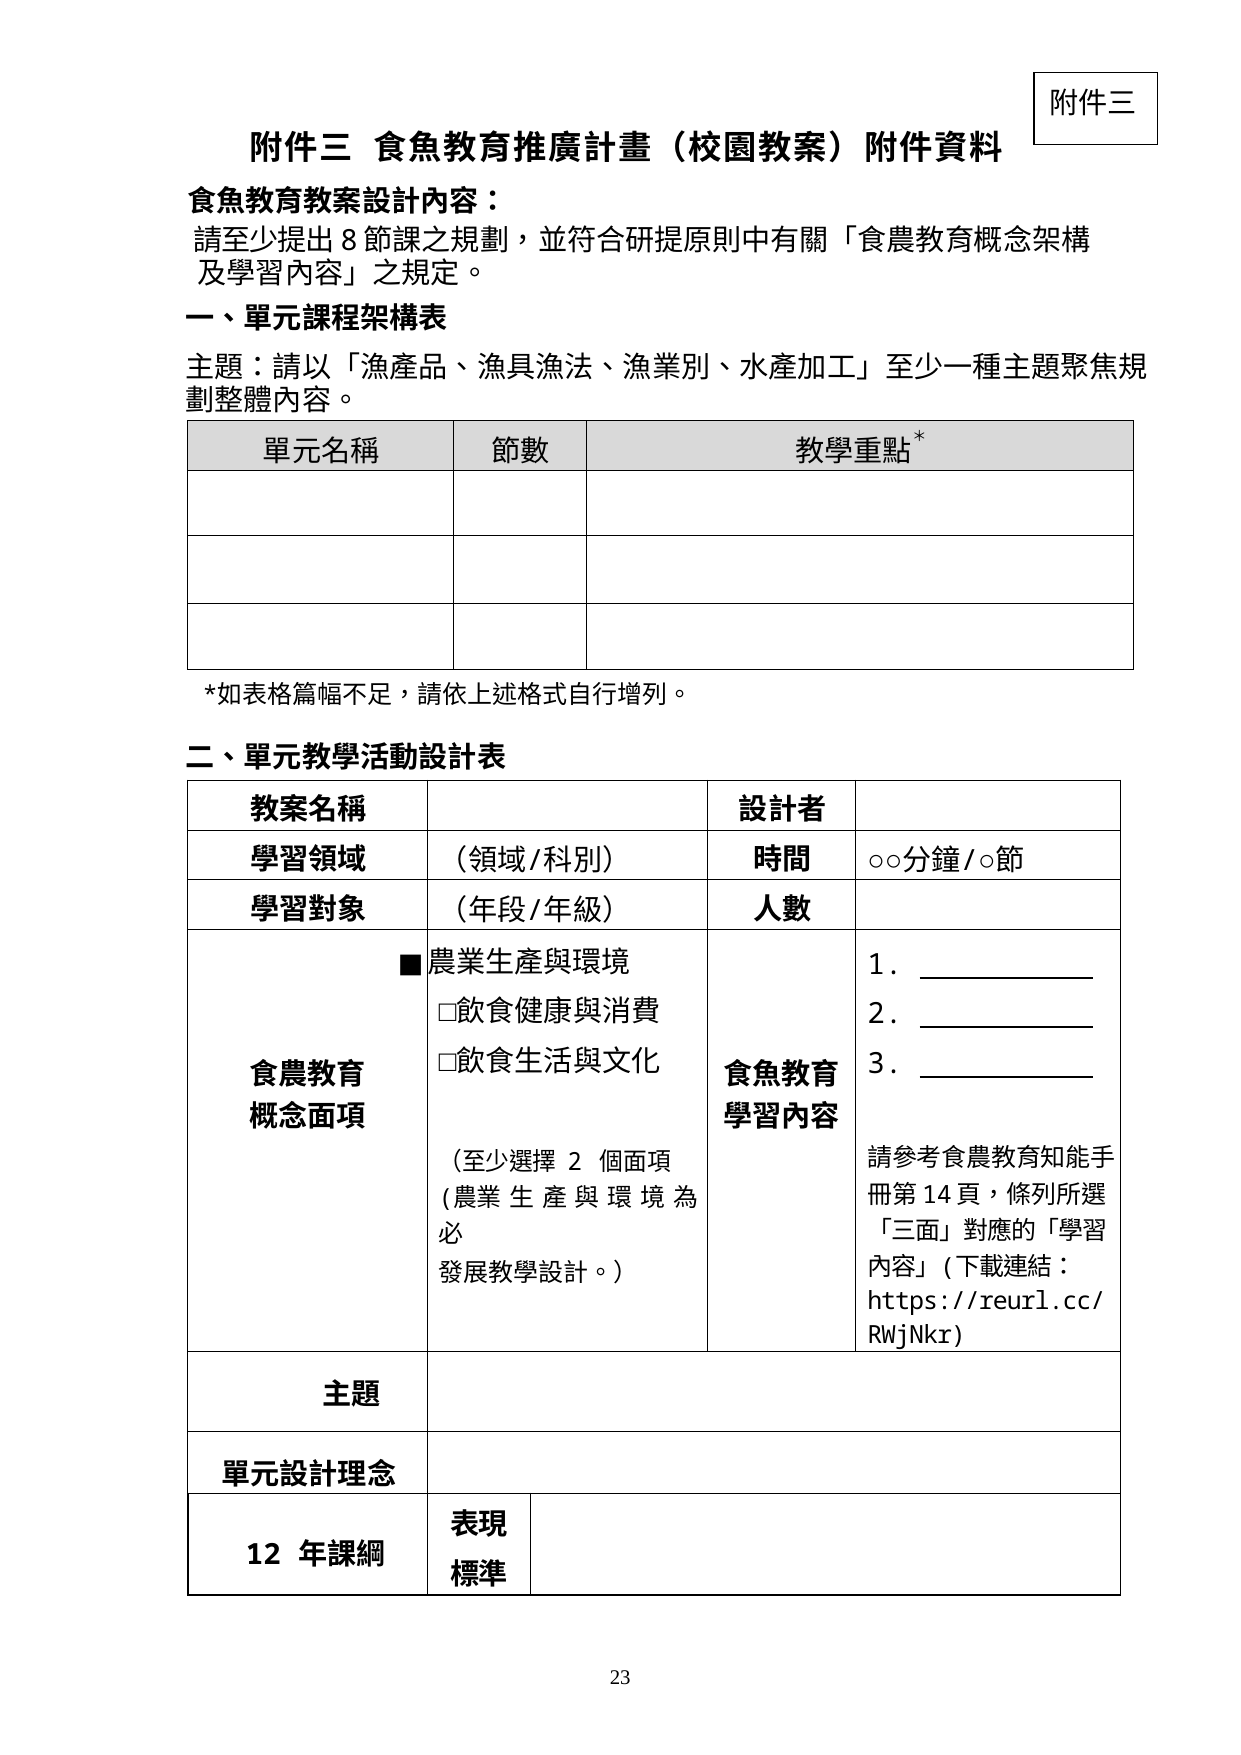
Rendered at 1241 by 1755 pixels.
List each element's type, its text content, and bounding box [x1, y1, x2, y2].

table_cell （領域/科別） [428, 831, 707, 879]
table_cell [188, 536, 453, 603]
table_header [856, 781, 1120, 829]
table_cell [188, 1219, 427, 1351]
table_header 單元名稱 [188, 421, 453, 470]
table_cell [188, 471, 453, 535]
table_cell [708, 1219, 855, 1351]
table_cell 學習領域 [188, 831, 427, 879]
table_cell 表現標準 [428, 1494, 530, 1594]
table_cell [708, 1178, 855, 1219]
table_cell [454, 604, 586, 669]
table_cell 農業生產與環境 [428, 930, 707, 984]
table_cell 食農教育概念面項 [188, 1035, 427, 1137]
table_cell [188, 1137, 427, 1178]
table_cell [587, 536, 1133, 603]
table_cell □飲食健康與消費 [428, 985, 707, 1034]
table_cell [428, 1432, 1120, 1493]
table_cell [188, 604, 453, 669]
table_cell □飲食生活與文化 [428, 1035, 707, 1137]
table_cell 2. [856, 985, 1120, 1034]
table_header 教學重點＊ [587, 421, 1133, 470]
text 食魚教育教案設計內容： [187, 185, 1166, 218]
text 請至少提出8節課之規劃，並符合研提原則中有關「食農教育概念架構及學習內容」之規定。 [193, 224, 1094, 291]
table_cell [856, 880, 1120, 929]
table_cell 1. [856, 930, 1120, 984]
table_cell 時間 [708, 831, 855, 879]
table_cell 12 年課綱 [189, 1494, 427, 1594]
table_cell [587, 471, 1133, 535]
table_header [428, 781, 707, 829]
table_cell [188, 930, 427, 984]
table_cell [587, 604, 1133, 669]
table_cell 食魚教育學習內容 [708, 1035, 855, 1137]
table_cell [454, 471, 586, 535]
text 二、單元教學活動設計表 [185, 734, 1166, 776]
table_cell ○○分鐘/○節 [856, 831, 1120, 879]
table_cell [708, 985, 855, 1034]
table_cell [428, 1352, 1120, 1431]
text 一、單元課程架構表 [185, 302, 1166, 335]
text 主題：請以「漁產品、漁具漁法、漁業別、水產加工」至少一種主題聚焦規劃整體內容。 [185, 350, 1166, 417]
table_cell [188, 1178, 427, 1219]
table_header 教案名稱 [188, 781, 427, 829]
table_header 節數 [454, 421, 586, 470]
table_cell 單元設計理念 [188, 1432, 427, 1493]
table_cell [188, 985, 427, 1034]
table_cell 3. [856, 1035, 1120, 1137]
table_cell 學習對象 [188, 880, 427, 929]
table_cell [708, 1137, 855, 1178]
table_cell [531, 1494, 1120, 1594]
text *如表格篇幅不足，請依上述格式自行增列。 [202, 675, 1166, 711]
table_cell 主題 [188, 1352, 427, 1431]
table_header 設計者 [708, 781, 855, 829]
table_cell [708, 930, 855, 984]
table_cell 人數 [708, 880, 855, 929]
table_cell 請參考食農教育知能手冊第14頁，條列所選「三面」對應的「學習內容」(下載連結：https://reurl.cc/RWjNkr) [856, 1137, 1120, 1351]
table_cell [454, 536, 586, 603]
table_cell （年段/年級） [428, 880, 707, 929]
text 附件三 食魚教育推廣計畫（校園教案）附件資料 [87, 120, 1166, 169]
table_cell （至少選擇 2 個面項(農業 生 產 與 環 境 為 必 發展教學設計。） [428, 1137, 707, 1351]
